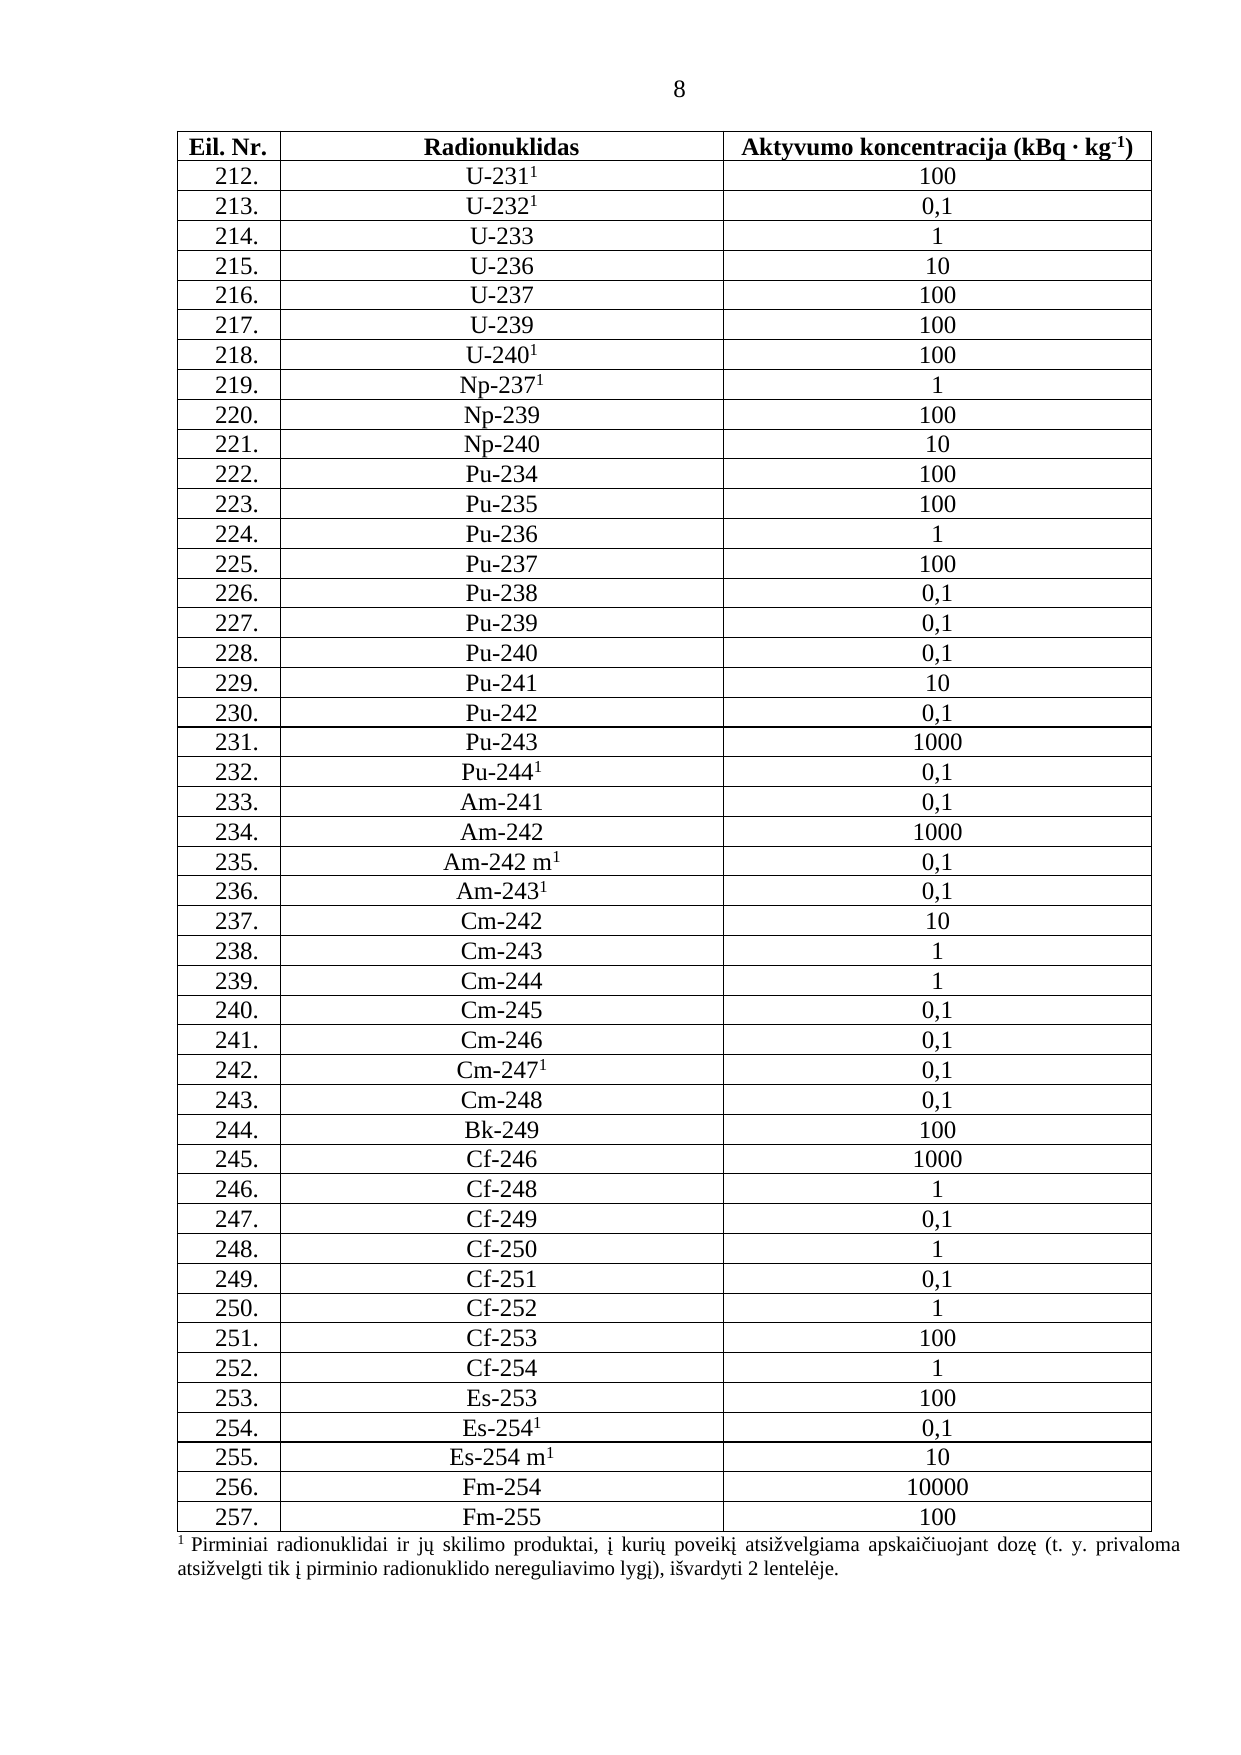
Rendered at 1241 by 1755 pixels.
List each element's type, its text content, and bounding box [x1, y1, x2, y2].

table_cell Pu-235 [281, 489, 723, 518]
table_cell Pu-238 [281, 579, 723, 607]
table_cell 249. [178, 1264, 280, 1292]
table_cell 254. [178, 1413, 280, 1441]
table_cell 240. [178, 996, 280, 1024]
table_cell Am-242 m1 [281, 847, 723, 875]
table_cell Cm-246 [281, 1025, 723, 1054]
table_cell 238. [178, 936, 280, 965]
table_cell U-237 [281, 281, 723, 309]
table_cell Np-2371 [281, 370, 723, 399]
table_cell Cm-245 [281, 996, 723, 1024]
table_cell Es-254 m1 [281, 1443, 723, 1471]
table_cell 0,1 [724, 847, 1151, 875]
table_cell Cf-251 [281, 1264, 723, 1292]
table_cell 1 [724, 966, 1151, 994]
table_cell 100 [724, 1115, 1151, 1143]
table_cell 244. [178, 1115, 280, 1143]
table_cell Cm-243 [281, 936, 723, 965]
table_cell 235. [178, 847, 280, 875]
table_header Aktyvumo koncentracija (kBq ∙ kg-1) [724, 132, 1151, 160]
table_cell Pu-2441 [281, 757, 723, 786]
table_cell 246. [178, 1174, 280, 1203]
table_cell 226. [178, 579, 280, 607]
table_cell Am-242 [281, 817, 723, 846]
table_cell 1 [724, 1294, 1151, 1322]
table_cell Pu-243 [281, 728, 723, 756]
table_cell 100 [724, 549, 1151, 577]
table_cell 222. [178, 459, 280, 488]
table_cell Cm-2471 [281, 1055, 723, 1084]
table_cell U-2321 [281, 191, 723, 220]
table_cell Cm-242 [281, 906, 723, 935]
table_cell Es-253 [281, 1383, 723, 1412]
table_cell 0,1 [724, 698, 1151, 726]
table_cell 233. [178, 787, 280, 816]
table_cell 253. [178, 1383, 280, 1412]
table_cell Np-239 [281, 400, 723, 428]
table_cell 100 [724, 459, 1151, 488]
table_cell 224. [178, 519, 280, 548]
table_cell 100 [724, 340, 1151, 369]
table_cell U-233 [281, 221, 723, 250]
table_cell Am-2431 [281, 876, 723, 905]
table_cell Pu-239 [281, 608, 723, 637]
table_cell 256. [178, 1472, 280, 1501]
table_cell 255. [178, 1443, 280, 1471]
table_cell 234. [178, 817, 280, 846]
table_cell 248. [178, 1234, 280, 1263]
table_cell Am-241 [281, 787, 723, 816]
table_cell 0,1 [724, 787, 1151, 816]
table_cell 0,1 [724, 608, 1151, 637]
table_cell 0,1 [724, 638, 1151, 667]
table_cell Cf-253 [281, 1323, 723, 1352]
table_cell 1 [724, 1234, 1151, 1263]
table_cell 0,1 [724, 579, 1151, 607]
table_cell 250. [178, 1294, 280, 1322]
table_cell 242. [178, 1055, 280, 1084]
table_cell 237. [178, 906, 280, 935]
table_cell 213. [178, 191, 280, 220]
table_cell 247. [178, 1204, 280, 1233]
table_header Eil. Nr. [178, 132, 280, 160]
table_cell Bk-249 [281, 1115, 723, 1143]
table_cell Pu-240 [281, 638, 723, 667]
table_cell U-239 [281, 310, 723, 339]
table_cell 100 [724, 281, 1151, 309]
table_cell Cm-244 [281, 966, 723, 994]
table_cell Cf-248 [281, 1174, 723, 1203]
table_cell Cm-248 [281, 1085, 723, 1114]
table_cell 1000 [724, 817, 1151, 846]
table_cell 241. [178, 1025, 280, 1054]
table_cell 100 [724, 1383, 1151, 1412]
table_cell 0,1 [724, 191, 1151, 220]
table_cell Cf-252 [281, 1294, 723, 1322]
table_cell 10 [724, 906, 1151, 935]
table_cell 0,1 [724, 1025, 1151, 1054]
table_cell Pu-234 [281, 459, 723, 488]
table_cell Cf-246 [281, 1145, 723, 1173]
table_cell 0,1 [724, 876, 1151, 905]
table_cell U-2401 [281, 340, 723, 369]
table_cell 216. [178, 281, 280, 309]
table_cell 1000 [724, 728, 1151, 756]
table_cell Cf-250 [281, 1234, 723, 1263]
table_cell 257. [178, 1502, 280, 1531]
table_cell 1 [724, 370, 1151, 399]
table_cell 0,1 [724, 1085, 1151, 1114]
table_cell 232. [178, 757, 280, 786]
table_cell Fm-255 [281, 1502, 723, 1531]
table_cell Pu-242 [281, 698, 723, 726]
table_cell 1000 [724, 1145, 1151, 1173]
table_cell 243. [178, 1085, 280, 1114]
table_cell 225. [178, 549, 280, 577]
table_cell 252. [178, 1353, 280, 1382]
table_cell 1 [724, 1174, 1151, 1203]
table_cell U-236 [281, 251, 723, 279]
table_cell 0,1 [724, 1264, 1151, 1292]
table_cell 217. [178, 310, 280, 339]
table_cell 214. [178, 221, 280, 250]
table_cell 251. [178, 1323, 280, 1352]
table_cell 236. [178, 876, 280, 905]
table_cell 100 [724, 1502, 1151, 1531]
text 1 Pirminiai radionuklidai ir jų skilimo produktai, į kurių poveikį atsižvelgiama apskaičiuojant dozę (t. y. privaloma atsižvelgti tik į pirminio radionuklido nereguliavimo lygį), išvardyti 2 lentelėje. [177, 1532, 1181, 1580]
table_cell Cf-254 [281, 1353, 723, 1382]
table_cell Pu-237 [281, 549, 723, 577]
table_cell 231. [178, 728, 280, 756]
table_cell 0,1 [724, 1055, 1151, 1084]
table_cell 1 [724, 519, 1151, 548]
table_cell 10 [724, 668, 1151, 697]
table_cell 215. [178, 251, 280, 279]
table_cell 239. [178, 966, 280, 994]
table_cell 230. [178, 698, 280, 726]
table_cell Fm-254 [281, 1472, 723, 1501]
table_cell 10000 [724, 1472, 1151, 1501]
table_cell 212. [178, 161, 280, 190]
table_cell 228. [178, 638, 280, 667]
table_cell 229. [178, 668, 280, 697]
table_cell 100 [724, 400, 1151, 428]
table_cell 218. [178, 340, 280, 369]
table_cell 221. [178, 430, 280, 458]
table_header Radionuklidas [281, 132, 723, 160]
table_cell 10 [724, 430, 1151, 458]
table_cell 1 [724, 936, 1151, 965]
table_cell 100 [724, 161, 1151, 190]
table_cell 10 [724, 1443, 1151, 1471]
table_cell 1 [724, 221, 1151, 250]
table_cell Np-240 [281, 430, 723, 458]
table_cell 245. [178, 1145, 280, 1173]
table_cell 0,1 [724, 1413, 1151, 1441]
table_cell 227. [178, 608, 280, 637]
table_cell 100 [724, 1323, 1151, 1352]
table_cell 219. [178, 370, 280, 399]
table_cell 10 [724, 251, 1151, 279]
table_cell Pu-236 [281, 519, 723, 548]
table_cell Cf-249 [281, 1204, 723, 1233]
table_cell 220. [178, 400, 280, 428]
table_cell U-2311 [281, 161, 723, 190]
table_cell Pu-241 [281, 668, 723, 697]
table_cell 100 [724, 310, 1151, 339]
table_cell 1 [724, 1353, 1151, 1382]
table_cell 100 [724, 489, 1151, 518]
table_cell 223. [178, 489, 280, 518]
table_cell 0,1 [724, 757, 1151, 786]
table_cell Es-2541 [281, 1413, 723, 1441]
table_cell 0,1 [724, 1204, 1151, 1233]
table_cell 0,1 [724, 996, 1151, 1024]
